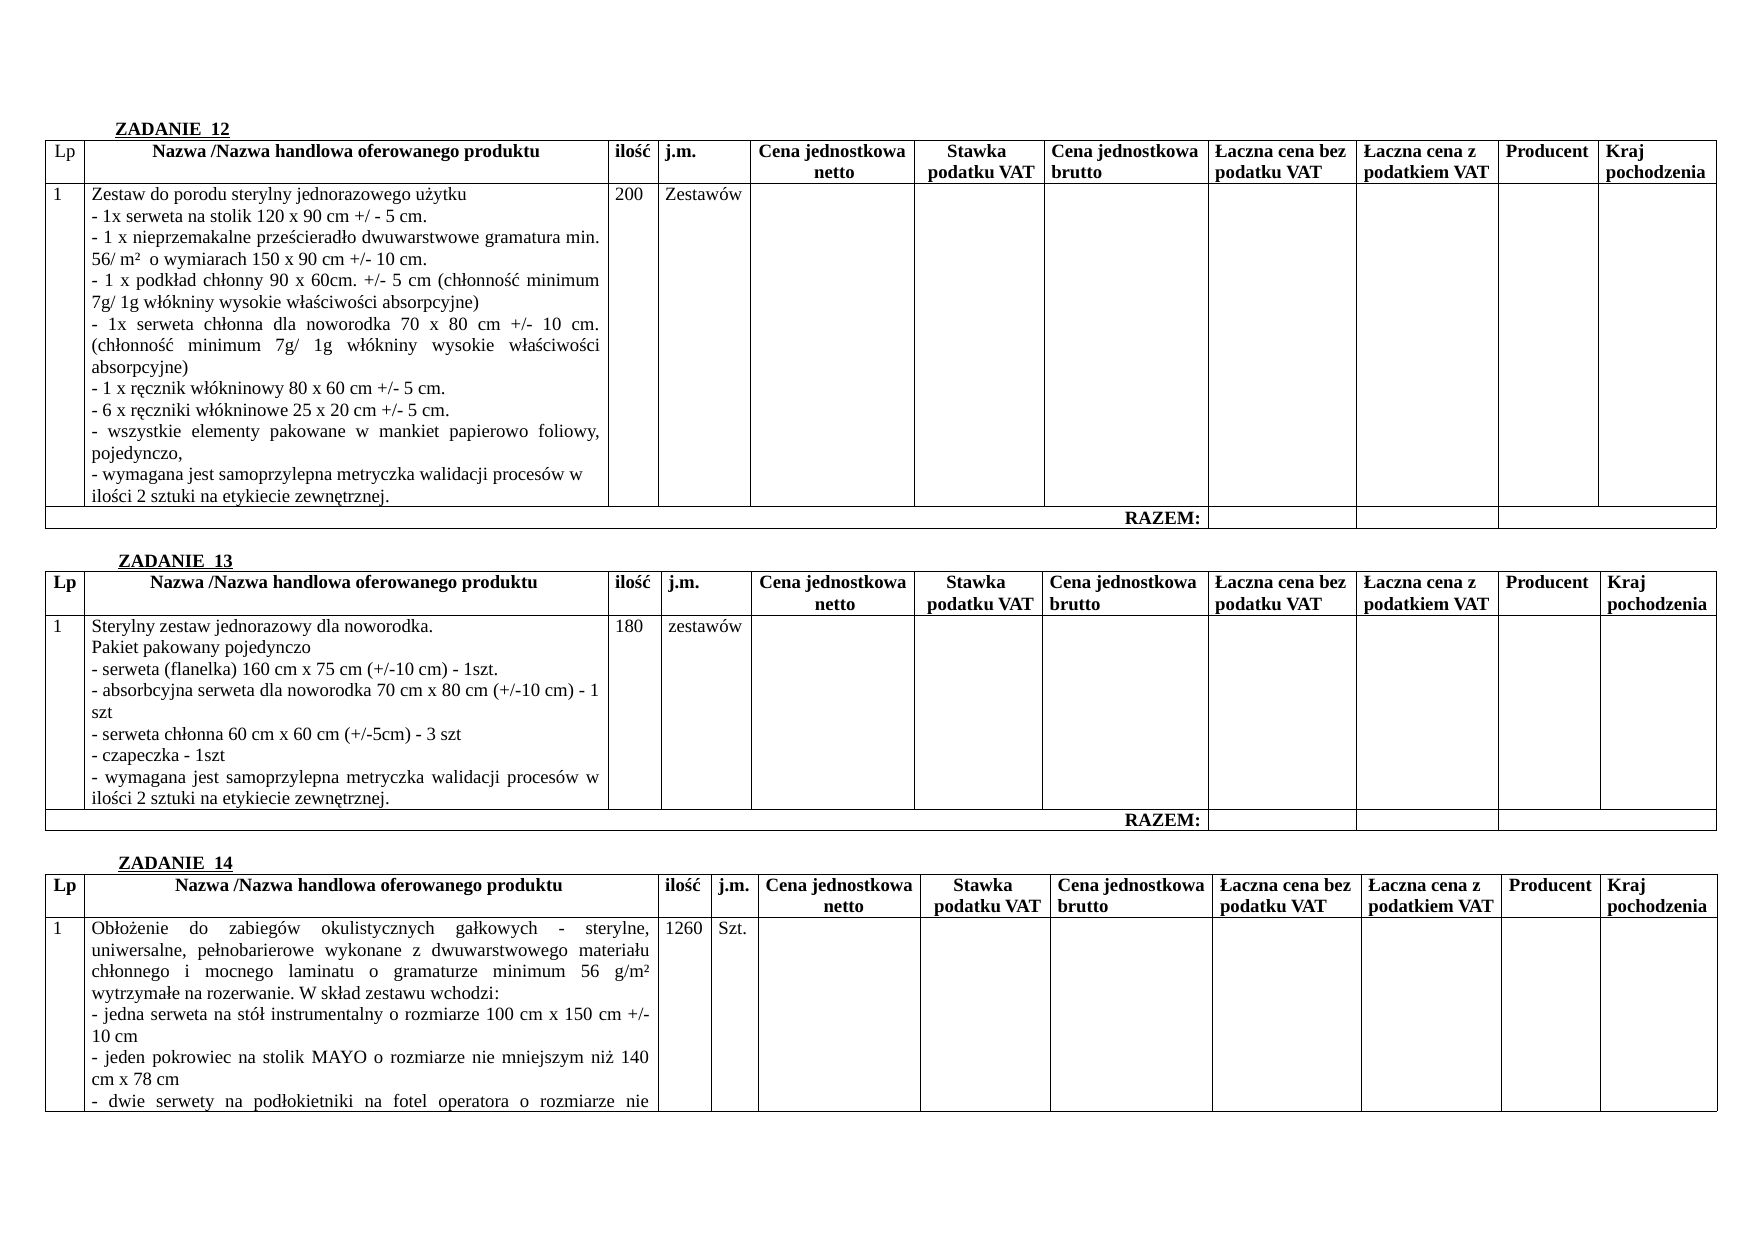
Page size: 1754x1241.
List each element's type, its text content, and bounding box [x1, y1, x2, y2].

table_cell zestawów [662, 616, 751, 809]
table_cell [759, 918, 920, 1111]
table_header Cena jednostkowa brutto [1045, 141, 1208, 183]
table_cell [921, 918, 1050, 1111]
table_cell 1 [46, 184, 84, 506]
text ZADANIE 13 [118, 550, 1636, 571]
table_header Łaczna cena bez podatku VAT [1213, 875, 1361, 917]
table_header Stawka podatku VAT [915, 141, 1044, 183]
table_cell [1502, 918, 1600, 1111]
table_header Kraj pochodzenia [1601, 875, 1717, 917]
table_cell [1357, 810, 1498, 830]
table_cell [1357, 507, 1498, 528]
table_header Lp [46, 875, 84, 917]
table_header ilość [659, 875, 711, 917]
table_cell [1051, 918, 1212, 1111]
table_cell Szt. [712, 918, 758, 1111]
table_header ilość [609, 572, 661, 614]
table_cell 200 [609, 184, 658, 506]
table_header Producent [1499, 572, 1600, 614]
table_cell [1499, 810, 1716, 830]
table_cell [1601, 918, 1717, 1111]
table_header Stawka podatku VAT [915, 572, 1042, 614]
table_cell [752, 616, 914, 809]
table_cell [1213, 918, 1361, 1111]
table_cell [1599, 184, 1716, 506]
text ZADANIE 14 [118, 852, 1636, 874]
table_cell [1209, 507, 1356, 528]
table_header Stawka podatku VAT [921, 875, 1050, 917]
table_cell RAZEM: [46, 810, 1208, 830]
table_header Nazwa /Nazwa handlowa oferowanego produktu [85, 572, 608, 614]
table_cell [915, 616, 1042, 809]
table_header Łaczna cena bez podatku VAT [1209, 572, 1356, 614]
table_cell [1209, 184, 1356, 506]
table_cell 1260 [659, 918, 711, 1111]
table_header Cena jednostkowa brutto [1051, 875, 1212, 917]
table_cell [1499, 507, 1716, 528]
table_cell Zestawów [659, 184, 750, 506]
table_header Cena jednostkowa netto [751, 141, 914, 183]
table_header Cena jednostkowa netto [759, 875, 920, 917]
table_cell [1357, 616, 1498, 809]
table_header Cena jednostkowa netto [752, 572, 914, 614]
table_header Producent [1499, 141, 1598, 183]
table_cell [1043, 616, 1208, 809]
table_header Lp [46, 141, 84, 183]
table_header Kraj pochodzenia [1599, 141, 1716, 183]
table_header Cena jednostkowa brutto [1043, 572, 1208, 614]
table_header j.m. [662, 572, 751, 614]
table_header Łaczna cena z podatkiem VAT [1357, 141, 1498, 183]
table_header Producent [1502, 875, 1600, 917]
table_header Łaczna cena z podatkiem VAT [1362, 875, 1501, 917]
table_header Kraj pochodzenia [1601, 572, 1716, 614]
table_cell [1499, 184, 1598, 506]
table_header Nazwa /Nazwa handlowa oferowanego produktu [85, 141, 608, 183]
table_cell [1045, 184, 1208, 506]
table_header j.m. [712, 875, 758, 917]
table_cell Zestaw do porodu sterylny jednorazowego użytku - 1x serweta na stolik 120 x 90 cm +/ - 5 cm. - 1 x nieprzemakalne prześcieradło dwuwarstwowe gramatura min. 56/ m² o wymiarach 150 x 90 cm +/- 10 cm. - 1 x podkład chłonny 90 x 60cm. +/- 5 cm (chłonność minimum 7g/ 1g włókniny wysokie właściwości absorpcyjne) - 1x serweta chłonna dla noworodka 70 x 80 cm +/- 10 cm. (chłonność minimum 7g/ 1g włókniny wysokie właściwości absorpcyjne) - 1 x ręcznik włókninowy 80 x 60 cm +/- 5 cm. - 6 x ręczniki włókninowe 25 x 20 cm +/- 5 cm. - wszystkie elementy pakowane w mankiet papierowo foliowy, pojedynczo, - wymagana jest samoprzylepna metryczka walidacji procesów w ilości 2 sztuki na etykiecie zewnętrznej. [85, 184, 608, 506]
table_cell [1362, 918, 1501, 1111]
table_header ilość [609, 141, 658, 183]
table_cell [751, 184, 914, 506]
table_cell [915, 184, 1044, 506]
table_header j.m. [659, 141, 750, 183]
table_cell 180 [609, 616, 661, 809]
table_cell [1357, 184, 1498, 506]
table_cell [1209, 616, 1356, 809]
table_cell [1601, 616, 1716, 809]
table_cell Sterylny zestaw jednorazowy dla noworodka. Pakiet pakowany pojedynczo - serweta (flanelka) 160 cm x 75 cm (+/-10 cm) - 1szt. - absorbcyjna serweta dla noworodka 70 cm x 80 cm (+/-10 cm) - 1 szt - serweta chłonna 60 cm x 60 cm (+/-5cm) - 3 szt - czapeczka - 1szt - wymagana jest samoprzylepna metryczka walidacji procesów w ilości 2 sztuki na etykiecie zewnętrznej. [85, 616, 608, 809]
table_cell [1499, 616, 1600, 809]
table_cell Obłożenie do zabiegów okulistycznych gałkowych - sterylne, uniwersalne, pełnobarierowe wykonane z dwuwarstwowego materiału chłonnego i mocnego laminatu o gramaturze minimum 56 g/m² wytrzymałe na rozerwanie. W skład zestawu wchodzi: - jedna serweta na stół instrumentalny o rozmiarze 100 cm x 150 cm +/- 10 cm - jeden pokrowiec na stolik MAYO o rozmiarze nie mniejszym niż 140 cm x 78 cm - dwie serwety na podłokietniki na fotel operatora o rozmiarze nie [85, 918, 658, 1111]
table_cell [1209, 810, 1356, 830]
table_header Łaczna cena bez podatku VAT [1209, 141, 1356, 183]
table_cell RAZEM: [46, 507, 1208, 528]
table_header Lp [46, 572, 84, 614]
table_cell 1 [46, 918, 84, 1111]
table_header Łaczna cena z podatkiem VAT [1357, 572, 1498, 614]
table_header Nazwa /Nazwa handlowa oferowanego produktu [85, 875, 658, 917]
table_cell 1 [46, 616, 84, 809]
text ZADANIE 12 [45, 118, 1636, 140]
